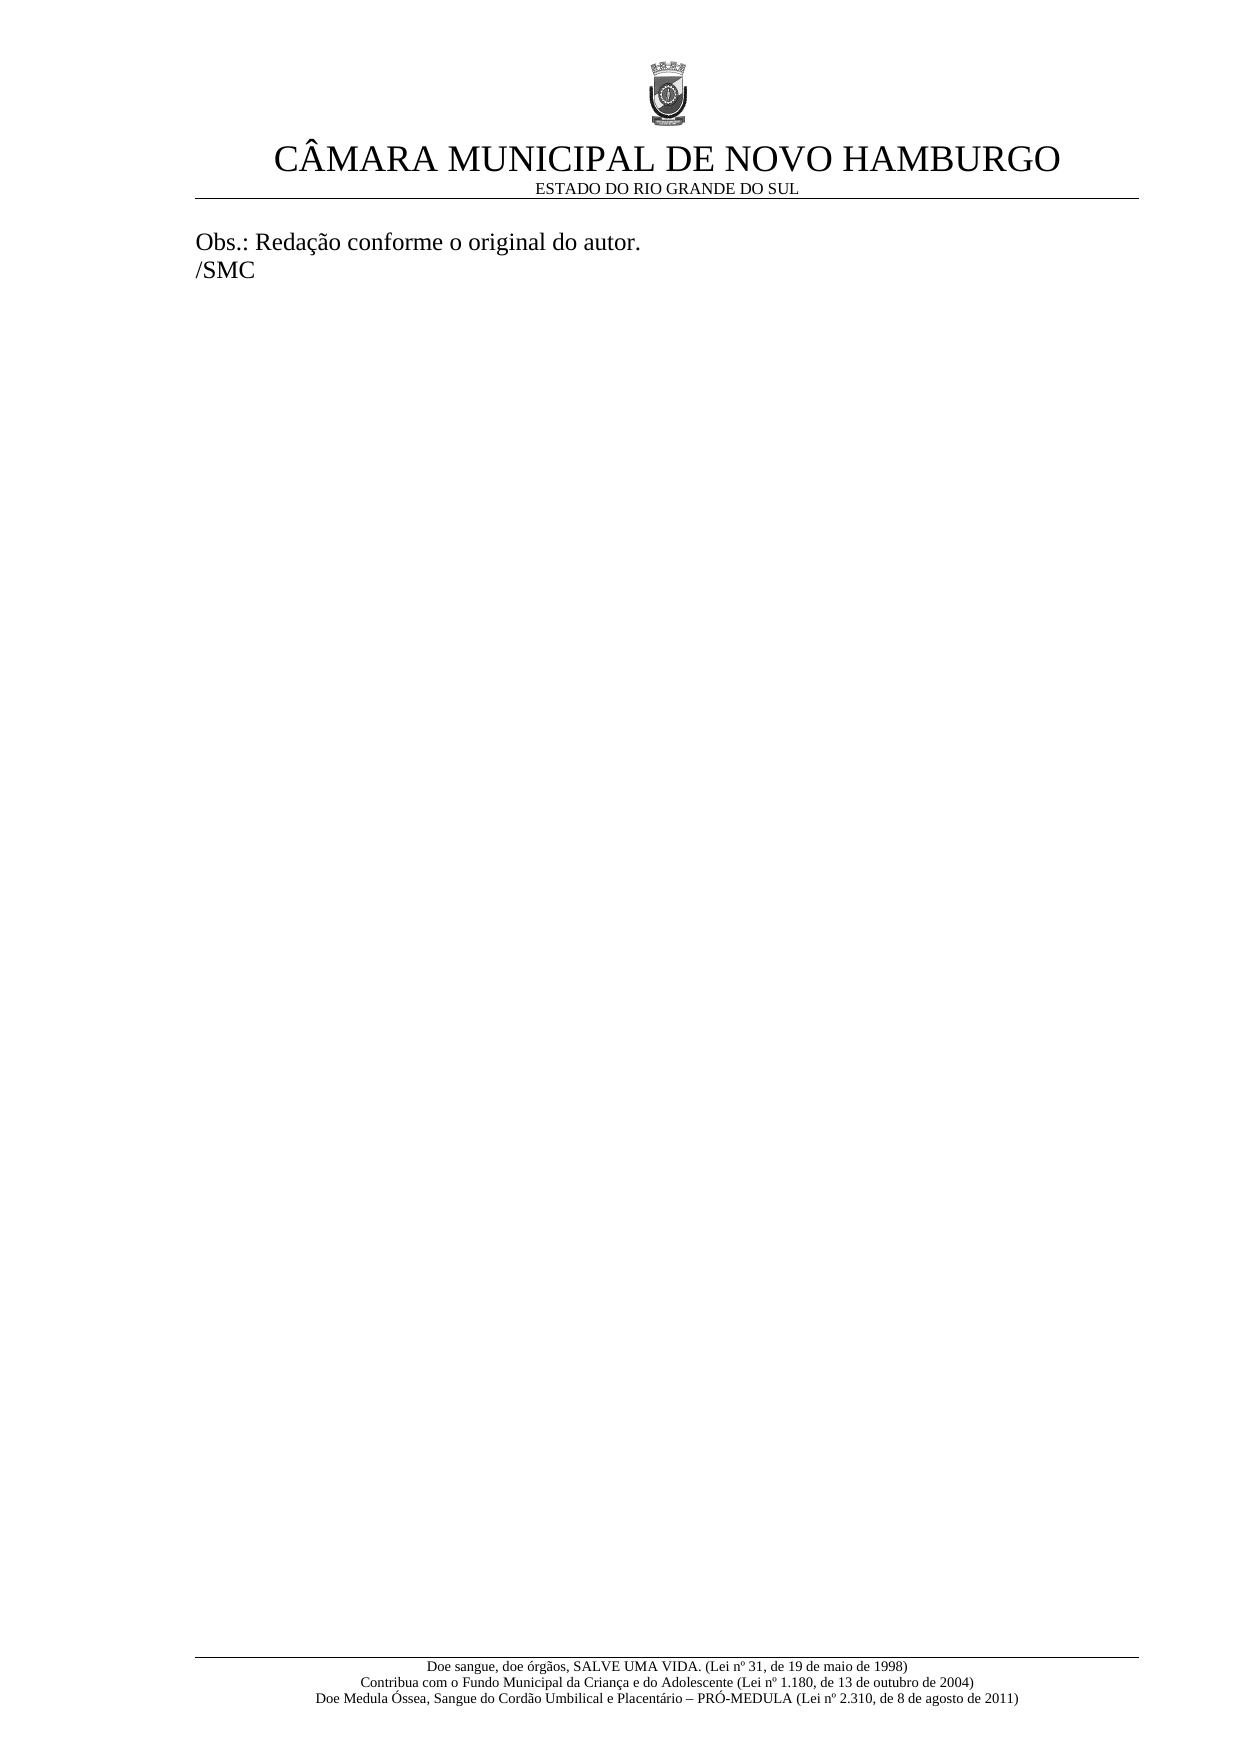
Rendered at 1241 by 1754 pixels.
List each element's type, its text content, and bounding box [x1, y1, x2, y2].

text Obs.: Redação conforme o original do autor. [195, 228, 1139, 256]
text /SMC [195, 256, 1139, 284]
